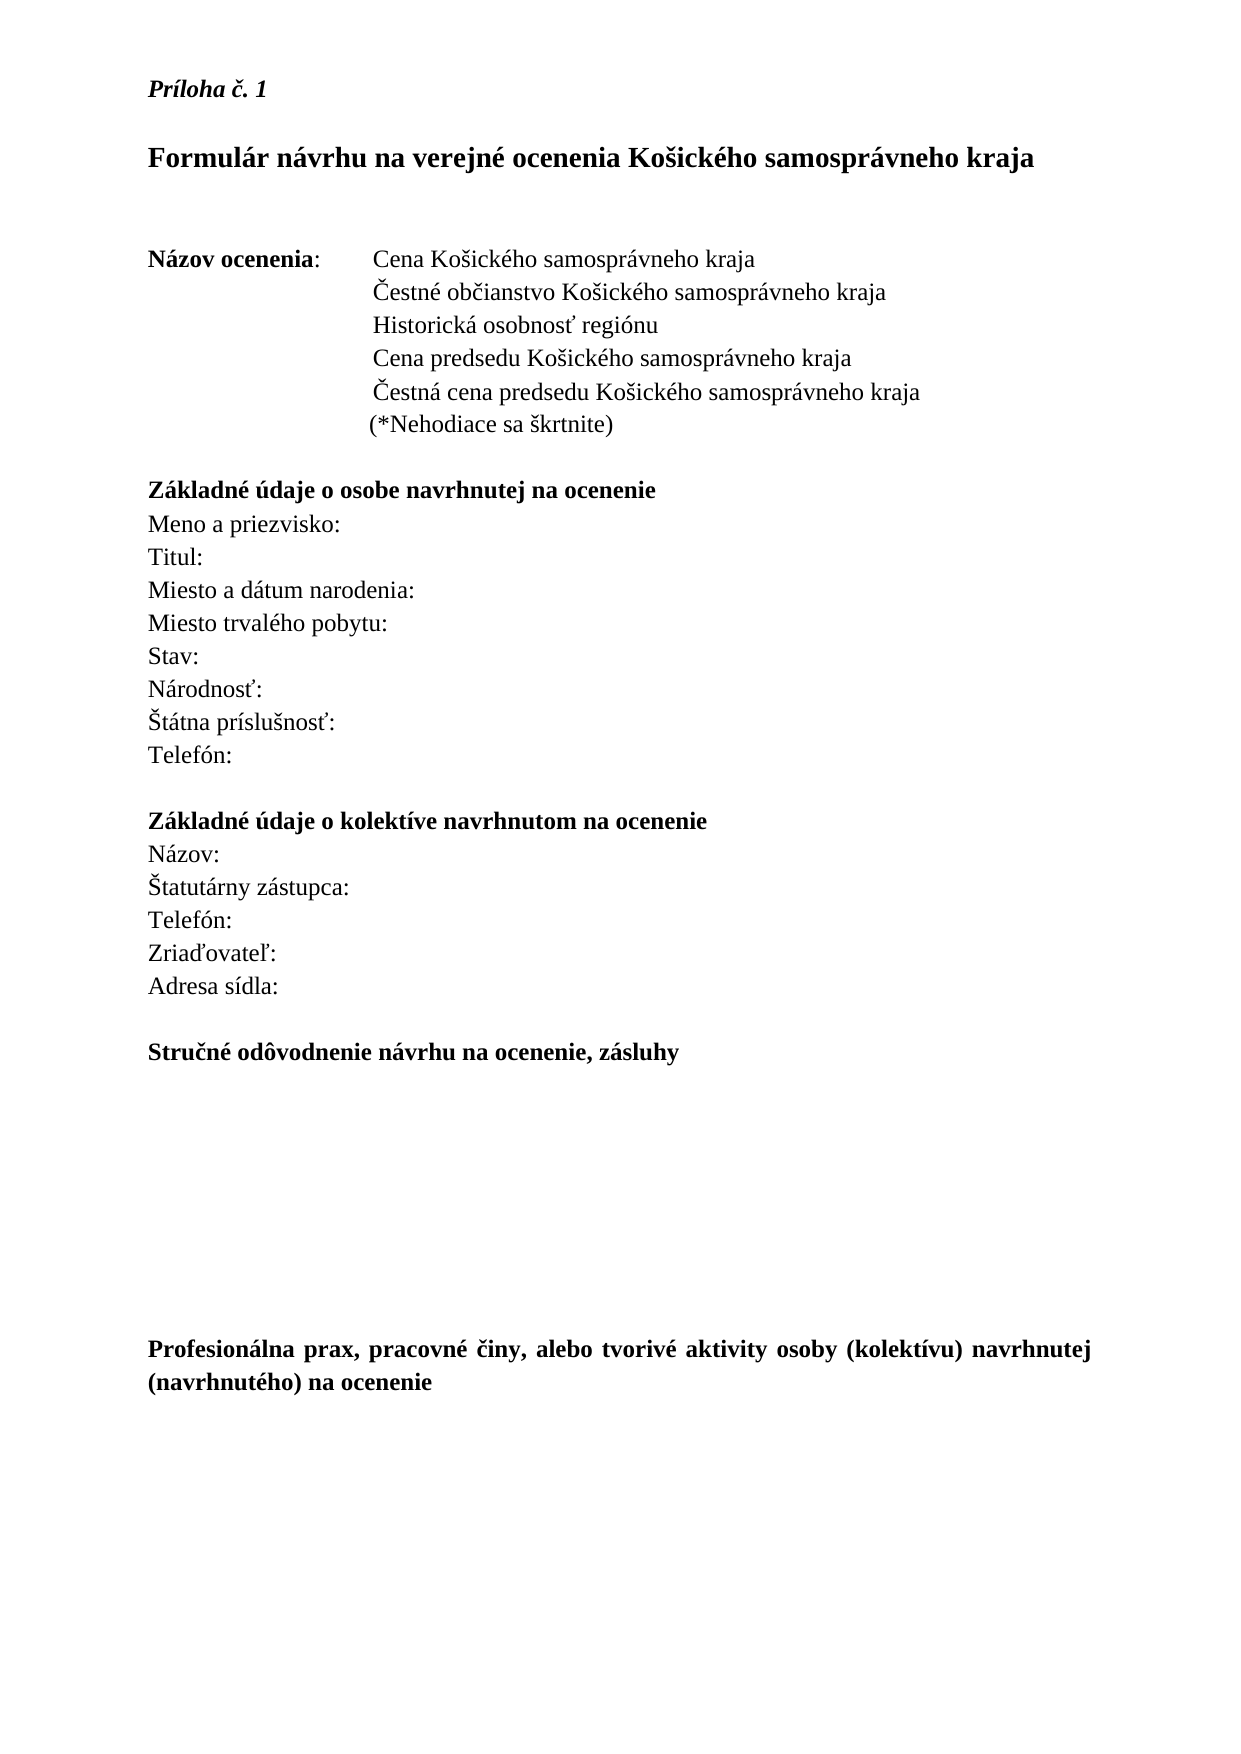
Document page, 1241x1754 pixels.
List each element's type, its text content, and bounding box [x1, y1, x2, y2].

text Cena predsedu Košického samosprávneho kraja [148, 343, 1093, 372]
text Miesto trvalého pobytu: [148, 608, 1093, 636]
text Čestná cena predsedu Košického samosprávneho kraja [148, 377, 1093, 405]
text Titul: [148, 542, 1093, 570]
text Národnosť: [148, 674, 1093, 702]
text Adresa sídla: [148, 971, 1093, 1000]
text Miesto a dátum narodenia: [148, 575, 1093, 603]
text Stav: [148, 641, 1093, 669]
text Formulár návrhu na verejné ocenenia Košického samosprávneho kraja [148, 140, 1093, 173]
text Historická osobnosť regiónu [148, 311, 1093, 339]
text Čestné občianstvo Košického samosprávneho kraja [148, 277, 1093, 306]
text Názov: [148, 839, 1093, 868]
text Štátna príslušnosť: [148, 707, 1093, 736]
text Telefón: [148, 740, 1093, 768]
text Základné údaje o kolektíve navrhnutom na ocenenie [148, 806, 1093, 834]
text Stručné odôvodnenie návrhu na ocenenie, zásluhy [148, 1037, 1093, 1066]
text (*Nehodiace sa škrtnite) [295, 409, 1093, 438]
text Telefón: [148, 905, 1093, 934]
text Štatutárny zástupca: [148, 872, 1093, 901]
text Profesionálna prax, pracovné činy, alebo tvorivé aktivity osoby (kolektívu) navrhnutej (navrhnutého) na ocenenie [148, 1334, 1093, 1396]
text Názov ocenenia: Cena Košického samosprávneho kraja [148, 244, 1093, 273]
text Príloha č. 1 [148, 74, 1093, 103]
text Zriaďovateľ: [148, 938, 1093, 967]
text Základné údaje o osobe navrhnutej na ocenenie [148, 476, 1093, 504]
text Meno a priezvisko: [148, 509, 1093, 537]
